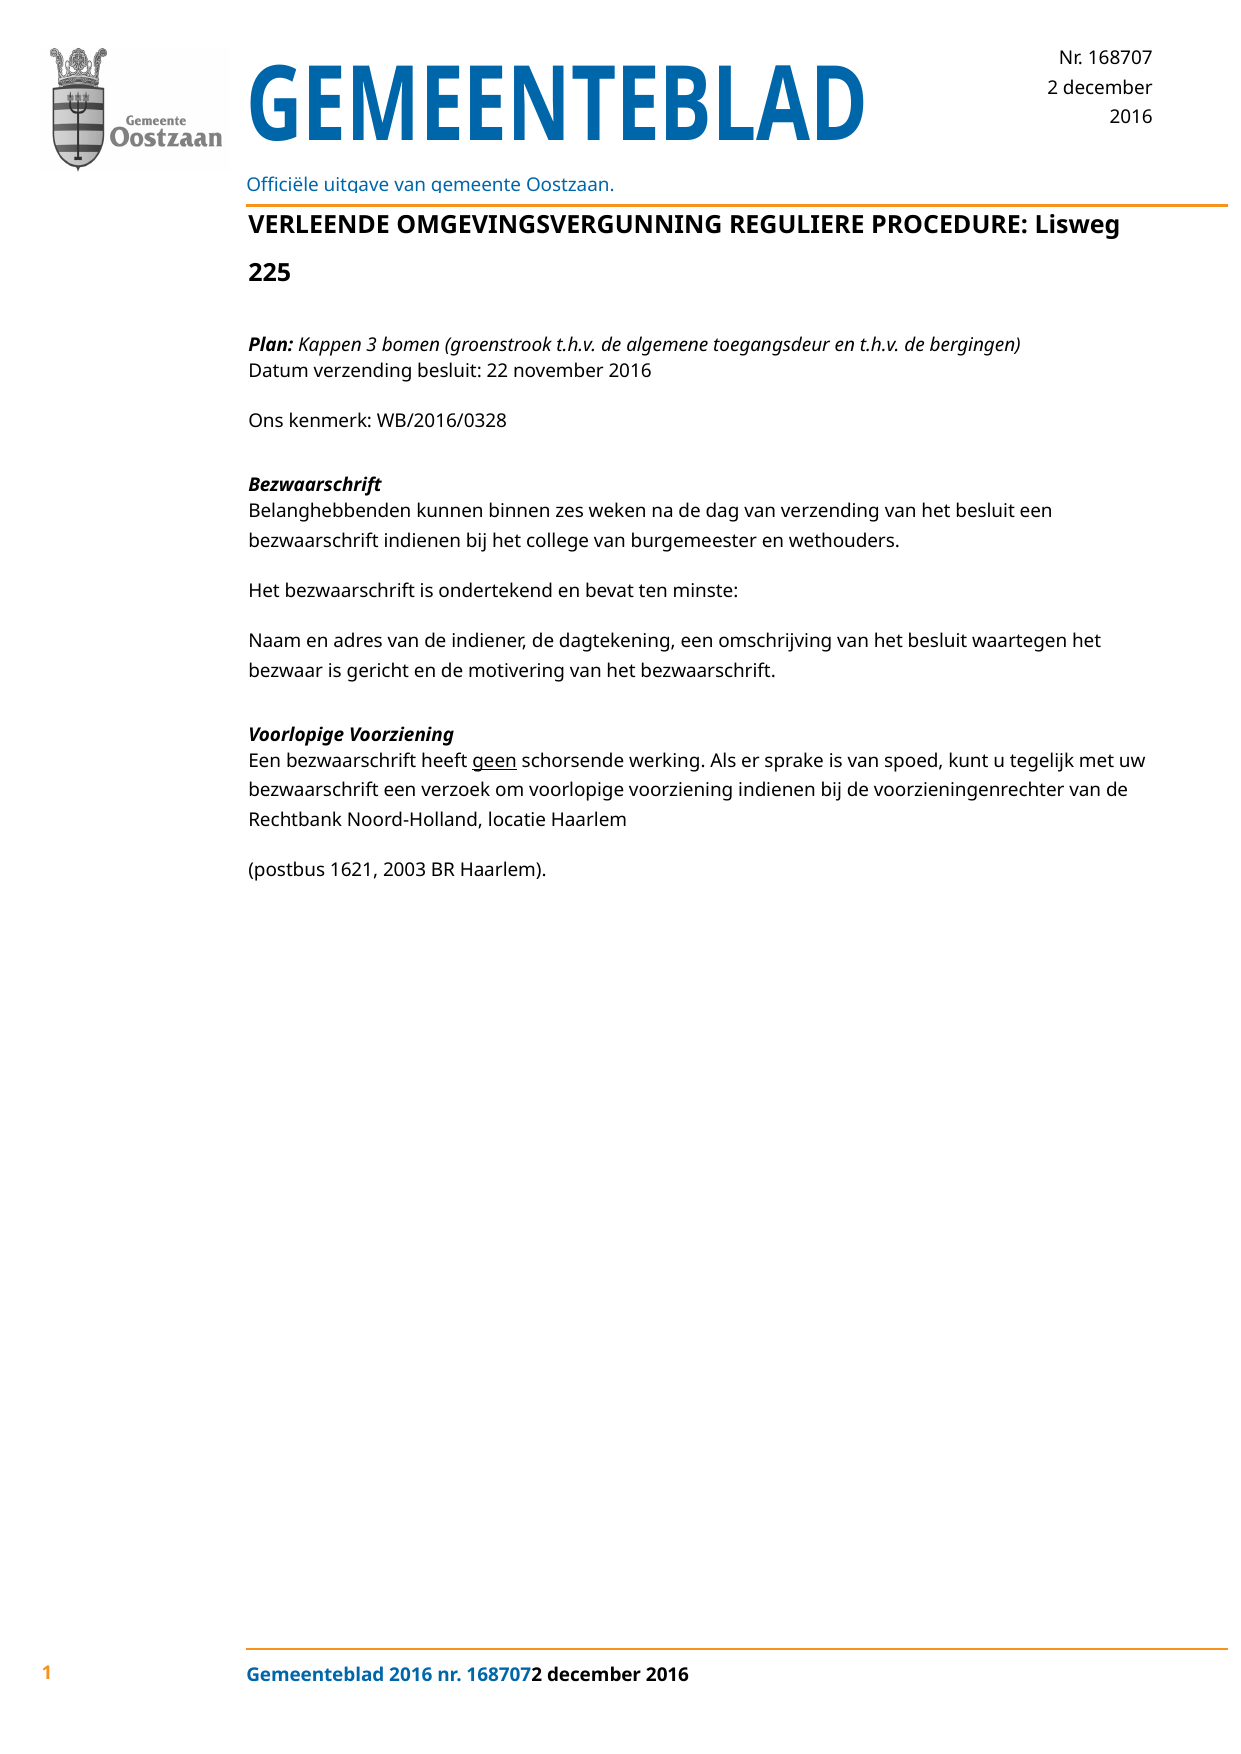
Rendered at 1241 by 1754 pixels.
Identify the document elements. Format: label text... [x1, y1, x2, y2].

text Een bezwaarschrift heeft geen schorsende werking. Als er sprake is van spoed, kunt u tegelijk met uw bezwaarschrift een verzoek om voorlopige voorziening indienen bij de voorzieningenrechter van de Rechtbank Noord-Holland, locatie Haarlem [248, 747, 1152, 832]
text Datum verzending besluit: 22 november 2016 [248, 357, 1152, 383]
text Ons kenmerk: WB/2016/0328 [248, 408, 1152, 433]
text Het bezwaarschrift is ondertekend en bevat ten minste: [248, 577, 1152, 603]
text Voorlopige Voorziening [248, 721, 1152, 747]
text Bezwaarschrift [248, 472, 1152, 497]
text VERLEENDE OMGEVINGSVERGUNNING REGULIERE PROCEDURE: Lisweg 225 [248, 207, 1152, 288]
text Belanghebbenden kunnen binnen zes weken na de dag van verzending van het besluit een bezwaarschrift indienen bij het college van burgemeester en wethouders. [248, 497, 1152, 553]
text Plan: Kappen 3 bomen (groenstrook t.h.v. de algemene toegangsdeur en t.h.v. de bergingen) [248, 331, 1152, 357]
text Naam en adres van de indiener, de dagtekening, een omschrijving van het besluit waartegen het bezwaar is gericht en de motivering van het bezwaarschrift. [248, 628, 1152, 683]
text (postbus 1621, 2003 BR Haarlem). [248, 857, 1152, 882]
picture [41, 47, 231, 172]
